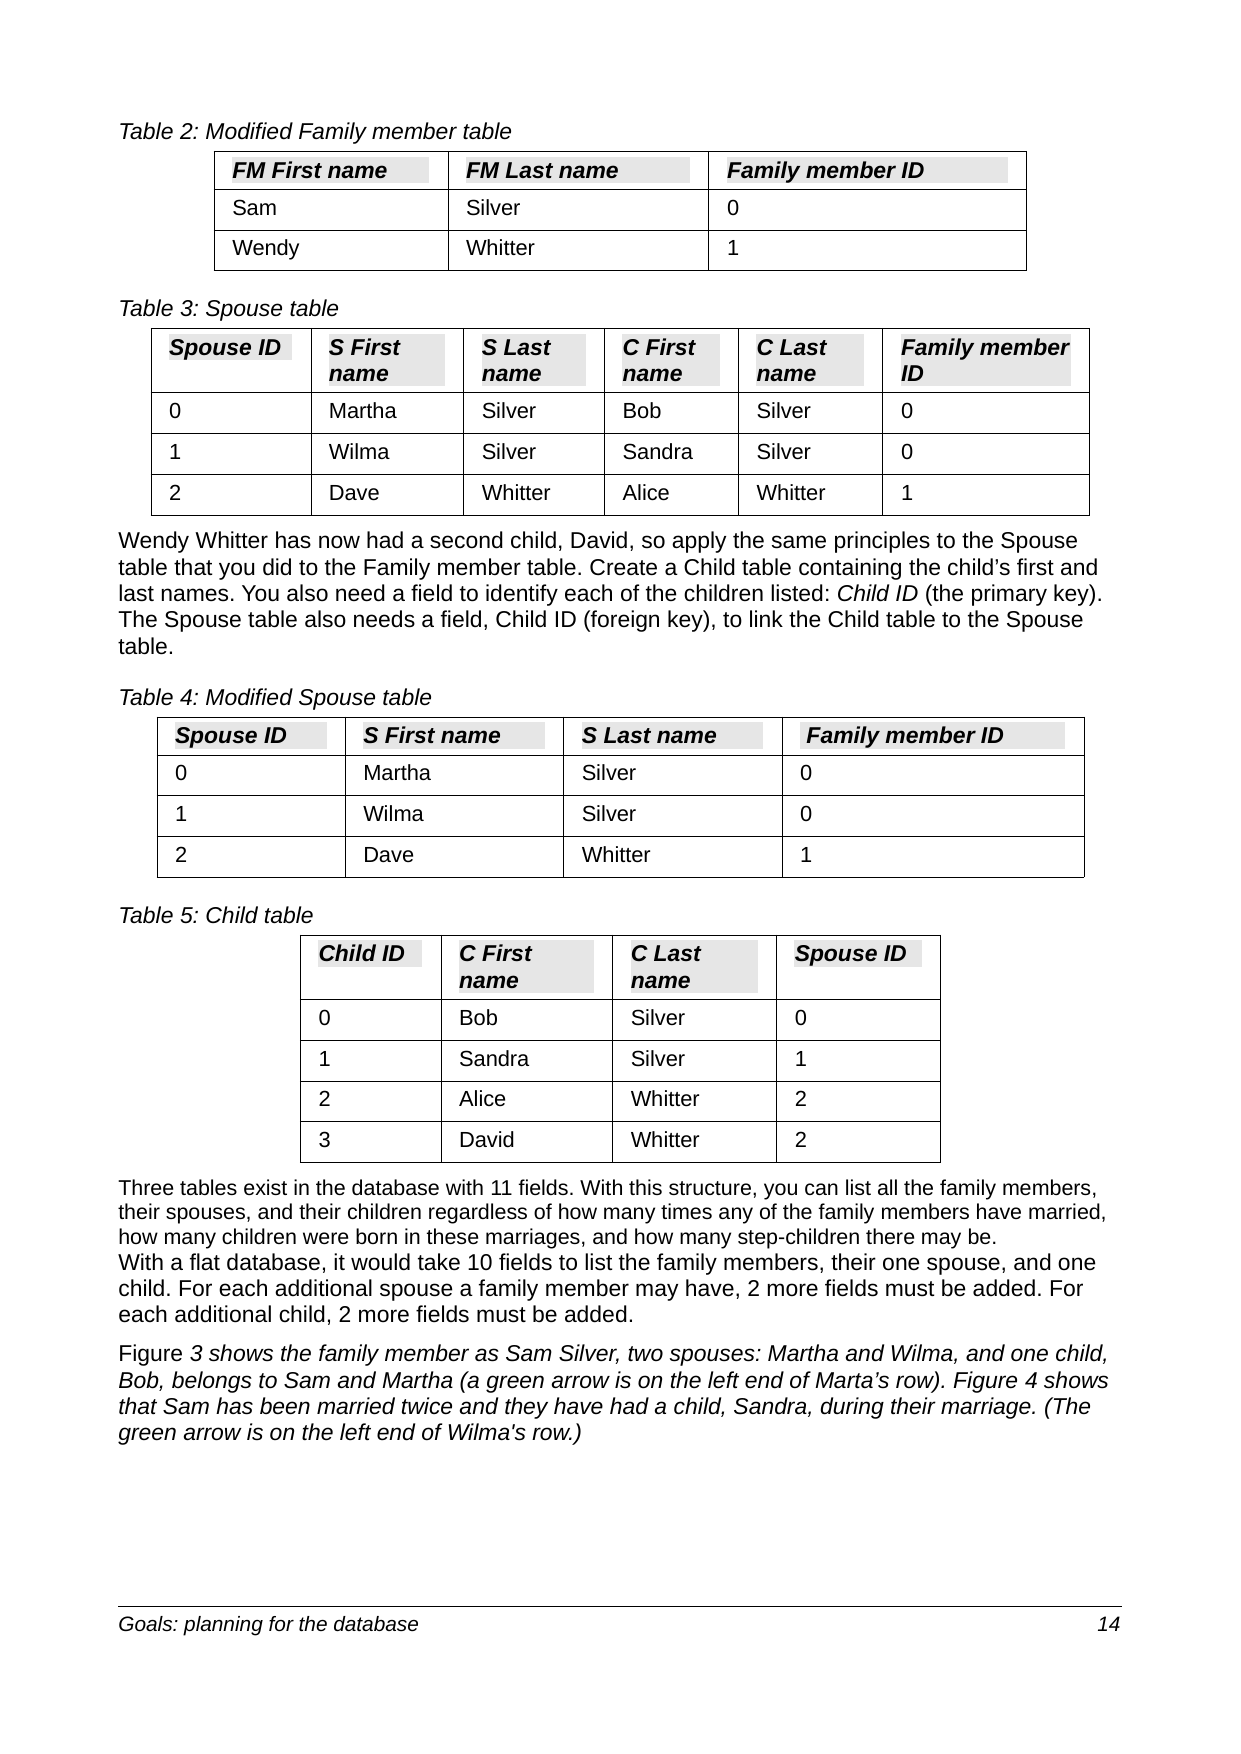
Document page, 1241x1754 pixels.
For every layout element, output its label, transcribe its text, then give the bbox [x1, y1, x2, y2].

table_cell 1 [301, 1041, 441, 1081]
table_cell Silver [564, 756, 782, 795]
table_cell Silver [613, 1000, 776, 1040]
table_cell Dave [312, 475, 463, 515]
table_cell Whitter [613, 1122, 776, 1162]
text With a flat database, it would take 10 fields to list the family members, their one spouse, and one child. For each additional spouse a family member may have, 2 more fields must be added. For each additional child, 2 more fields must be added. [118, 1249, 1122, 1328]
table_cell Silver [613, 1041, 776, 1081]
table_header C Last name [739, 329, 882, 392]
table_header Spouse ID [777, 936, 940, 999]
table_header FM First name [215, 152, 448, 189]
table_header Spouse ID [152, 329, 311, 392]
table_header Family member ID [883, 329, 1089, 392]
table_header Spouse ID [158, 718, 345, 754]
table_cell Silver [739, 434, 882, 474]
table_header C First name [605, 329, 738, 392]
table_header S Last name [464, 329, 604, 392]
table_cell 0 [777, 1000, 940, 1040]
table_header Family member ID [783, 718, 1084, 754]
table_cell Silver [564, 796, 782, 836]
table_cell Whitter [464, 475, 604, 515]
table_header Family member ID [709, 152, 1026, 189]
table_header C First name [442, 936, 612, 999]
table_cell Sandra [442, 1041, 612, 1081]
table_cell David [442, 1122, 612, 1162]
table_cell Martha [312, 393, 463, 433]
table_cell Wendy [215, 231, 448, 270]
table_cell Whitter [739, 475, 882, 515]
table_cell 1 [152, 434, 311, 474]
table_cell Wilma [312, 434, 463, 474]
table_cell 0 [783, 756, 1084, 795]
text Table 2: Modified Family member table [118, 118, 1122, 144]
table_header C Last name [613, 936, 776, 999]
text Figure 3 shows the family member as Sam Silver, two spouses: Martha and Wilma, and one child, Bob, belongs to Sam and Martha (a green arrow is on the left end of Marta’s row). Figure 4 shows that Sam has been married twice and they have had a child, Sandra, during their marriage. (The green arrow is on the left end of Wilma's row.) [118, 1340, 1122, 1446]
table_cell 1 [777, 1041, 940, 1081]
table_cell 2 [158, 837, 345, 877]
table_cell 0 [783, 796, 1084, 836]
table_cell Dave [346, 837, 563, 877]
table_cell 0 [883, 434, 1089, 474]
table_cell 1 [158, 796, 345, 836]
text Table 3: Spouse table [118, 295, 1122, 322]
table_cell 1 [709, 231, 1026, 270]
table_cell Whitter [449, 231, 708, 270]
table_cell Wilma [346, 796, 563, 836]
table_cell Silver [449, 190, 708, 229]
table_cell 0 [709, 190, 1026, 229]
table_cell Alice [605, 475, 738, 515]
table_header Child ID [301, 936, 441, 999]
table_cell 2 [777, 1122, 940, 1162]
text Three tables exist in the database with 11 fields. With this structure, you can list all the family members, their spouses, and their children regardless of how many times any of the family members have married, how many children were born in these marriages, and how many step-children there may be. [118, 1175, 1122, 1249]
table_cell Silver [739, 393, 882, 433]
table_cell Bob [442, 1000, 612, 1040]
table_cell Silver [464, 393, 604, 433]
table_cell 0 [301, 1000, 441, 1040]
table_cell Silver [464, 434, 604, 474]
text Wendy Whitter has now had a second child, David, so apply the same principles to the Spouse table that you did to the Family member table. Create a Child table containing the child’s first and last names. You also need a field to identify each of the children listed: Child ID (the primary key). The Spouse table also needs a field, Child ID (foreign key), to link the Child table to the Spouse table. [118, 527, 1122, 659]
text Table 4: Modified Spouse table [118, 684, 1122, 710]
table_cell 2 [777, 1082, 940, 1121]
table_cell Bob [605, 393, 738, 433]
table_cell Sandra [605, 434, 738, 474]
table_cell 2 [301, 1082, 441, 1121]
text Table 5: Child table [118, 902, 1122, 928]
table_cell Whitter [613, 1082, 776, 1121]
table_header S First name [346, 718, 563, 754]
table_header S First name [312, 329, 463, 392]
table_header S Last name [564, 718, 782, 754]
table_cell 2 [152, 475, 311, 515]
table_cell 0 [158, 756, 345, 795]
table_cell 0 [883, 393, 1089, 433]
table_cell 0 [152, 393, 311, 433]
table_cell Whitter [564, 837, 782, 877]
table_cell 3 [301, 1122, 441, 1162]
table_cell 1 [783, 837, 1084, 877]
table_cell Alice [442, 1082, 612, 1121]
table_cell Sam [215, 190, 448, 229]
table_cell Martha [346, 756, 563, 795]
table_cell 1 [883, 475, 1089, 515]
table_header FM Last name [449, 152, 708, 189]
